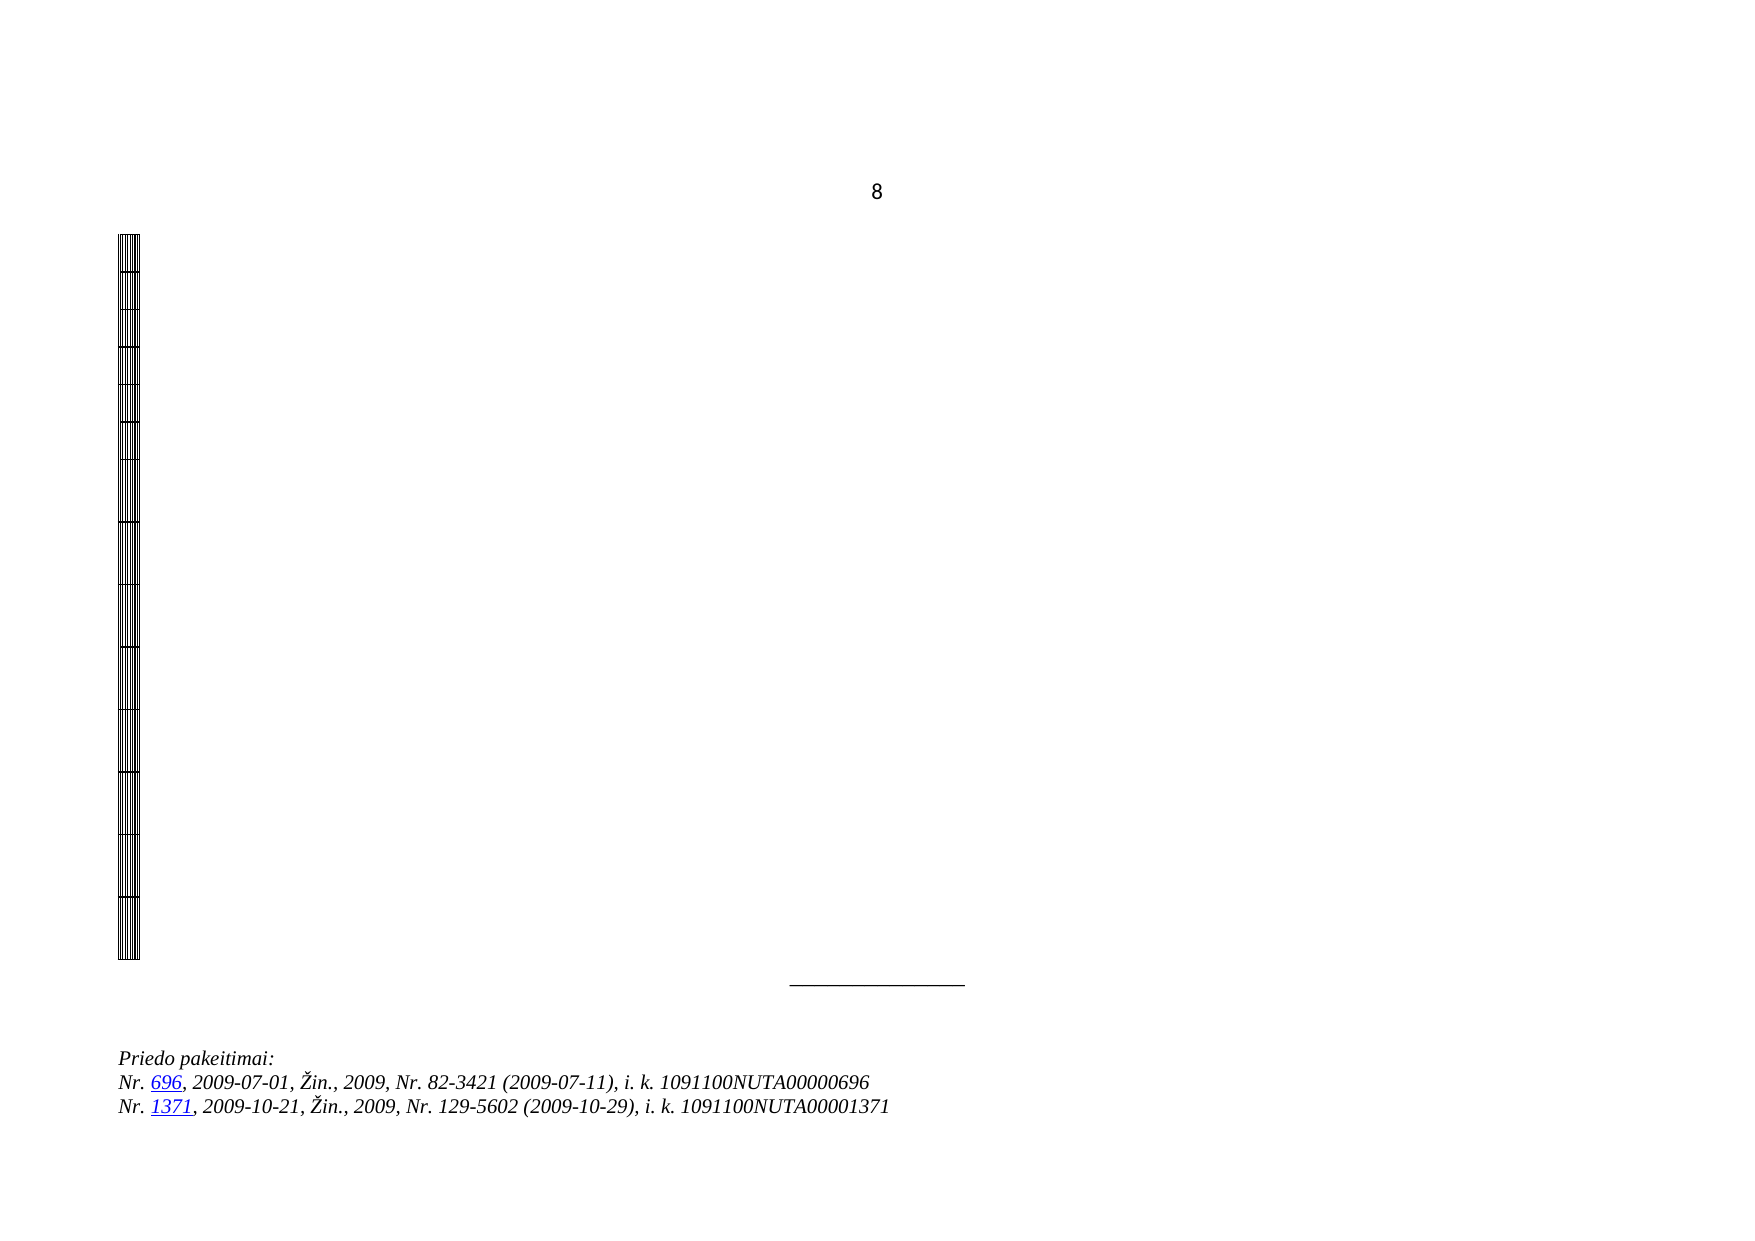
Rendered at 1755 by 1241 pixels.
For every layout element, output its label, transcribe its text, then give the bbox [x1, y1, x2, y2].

text Priedo pakeitimai: [118, 1046, 1636, 1070]
text Nr. 1371, 2009-10-21, Žin., 2009, Nr. 129-5602 (2009-10-29), i. k. 1091100NUTA00001371 [118, 1094, 1636, 1118]
text ______________ [118, 960, 1636, 989]
text Nr. 696, 2009-07-01, Žin., 2009, Nr. 82-3421 (2009-07-11), i. k. 1091100NUTA00000696 [118, 1070, 1636, 1094]
